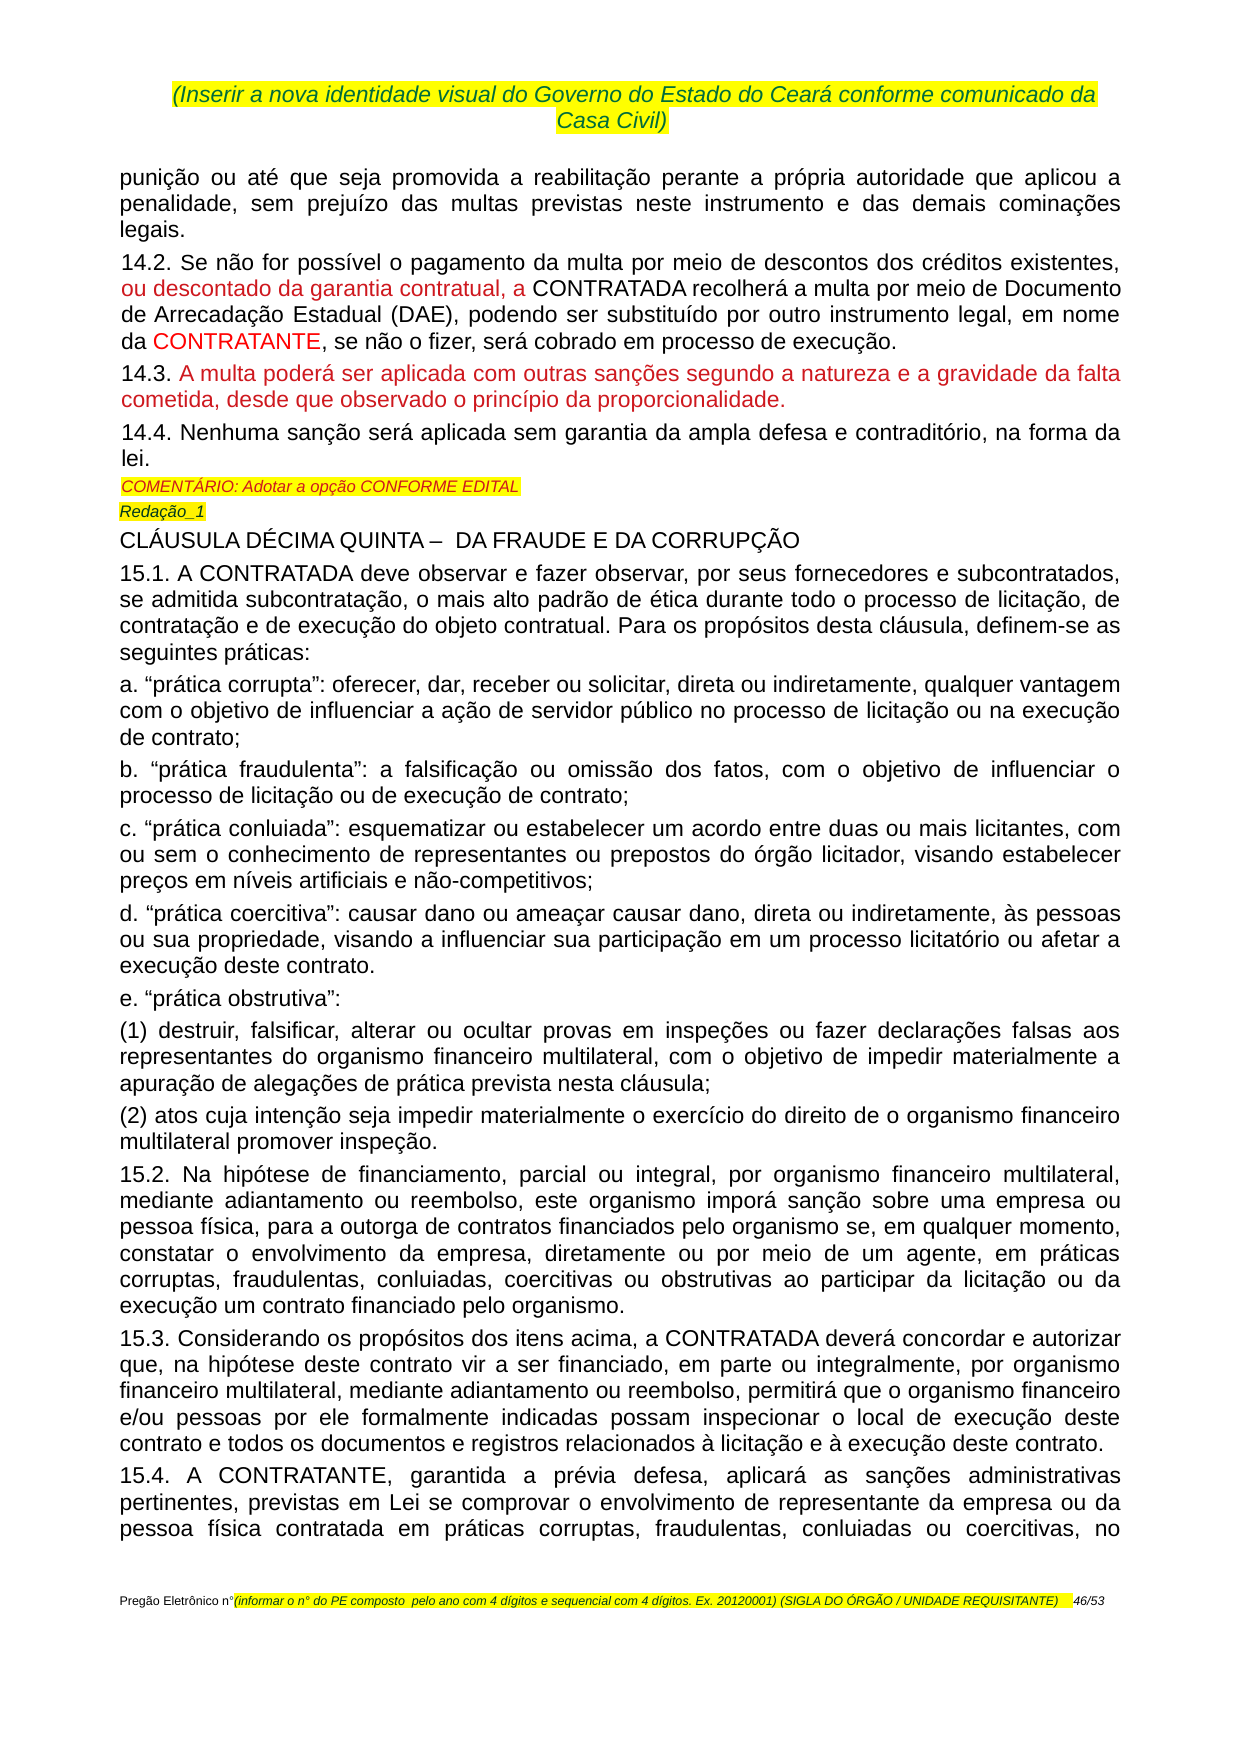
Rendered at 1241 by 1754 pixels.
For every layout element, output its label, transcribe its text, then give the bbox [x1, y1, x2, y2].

text 15.2. Na hipótese de financiamento, parcial ou integral, por organismo financeiro multilateral, mediante adiantamento ou reembolso, este organismo imporá sanção sobre uma empresa ou pessoa física, para a outorga de contratos financiados pelo organismo se, em qualquer momento, constatar o envolvimento da empresa, diretamente ou por meio de um agente, em práticas corruptas, fraudulentas, conluiadas, coercitivas ou obstrutivas ao participar da licitação ou da execução um contrato financiado pelo organismo. [119, 1161, 1121, 1319]
text 14.2. Se não for possível o pagamento da multa por meio de descontos dos créditos existentes, ou descontado da garantia contratual, a CONTRATADA recolherá a multa por meio de Documento de Arrecadação Estadual (DAE), podendo ser substituído por outro instrumento legal, em nome da CONTRATANTE, se não o fizer, será cobrado em processo de execução. [121, 248, 1121, 354]
text COMENTÁRIO: Adotar a opção CONFORME EDITAL [121, 477, 1121, 496]
text a. “prática corrupta”: oferecer, dar, receber ou solicitar, direta ou indiretamente, qualquer vantagem com o objetivo de influenciar a ação de servidor público no processo de licitação ou na execução de contrato; [119, 671, 1121, 750]
text e. “prática obstrutiva”: [119, 985, 1121, 1011]
text 15.3. Considerando os propósitos dos itens acima, a CONTRATADA deverá concordar e autorizar que, na hipótese deste contrato vir a ser financiado, em parte ou integralmente, por organismo financeiro multilateral, mediante adiantamento ou reembolso, permitirá que o organismo financeiro e/ou pessoas por ele formalmente indicadas possam inspecionar o local de execução deste contrato e todos os documentos e registros relacionados à licitação e à execução deste contrato. [119, 1325, 1121, 1456]
text 15.1. A CONTRATADA deve observar e fazer observar, por seus fornecedores e subcontratados, se admitida subcontratação, o mais alto padrão de ética durante todo o processo de licitação, de contratação e de execução do objeto contratual. Para os propósitos desta cláusula, definem-se as seguintes práticas: [119, 560, 1121, 665]
text b. “prática fraudulenta”: a falsificação ou omissão dos fatos, com o objetivo de influenciar o processo de licitação ou de execução de contrato; [119, 756, 1121, 809]
text punição ou até que seja promovida a reabilitação perante a própria autoridade que aplicou a penalidade, sem prejuízo das multas previstas neste instrumento e das demais cominações legais. [119, 163, 1121, 243]
text 15.4. A CONTRATANTE, garantida a prévia defesa, aplicará as sanções administrativas pertinentes, previstas em Lei se comprovar o envolvimento de representante da empresa ou da pessoa física contratada em práticas corruptas, fraudulentas, conluiadas ou coercitivas, no [119, 1462, 1121, 1541]
text (1) destruir, falsificar, alterar ou ocultar provas em inspeções ou fazer declarações falsas aos representantes do organismo financeiro multilateral, com o objetivo de impedir materialmente a apuração de alegações de prática prevista nesta cláusula; [119, 1017, 1121, 1096]
text 14.4. Nenhuma sanção será aplicada sem garantia da ampla defesa e contraditório, na forma da lei. [121, 418, 1121, 471]
text Redação_1 [119, 502, 1123, 521]
text 14.3. A multa poderá ser aplicada com outras sanções segundo a natureza e a gravidade da falta cometida, desde que observado o princípio da proporcionalidade. [121, 360, 1121, 413]
text d. “prática coercitiva”: causar dano ou ameaçar causar dano, direta ou indiretamente, às pessoas ou sua propriedade, visando a influenciar sua participação em um processo licitatório ou afetar a execução deste contrato. [119, 900, 1121, 979]
text c. “prática conluiada”: esquematizar ou estabelecer um acordo entre duas ou mais licitantes, com ou sem o conhecimento de representantes ou prepostos do órgão licitador, visando estabelecer preços em níveis artificiais e não-competitivos; [119, 815, 1121, 894]
text CLÁUSULA DÉCIMA QUINTA – DA FRAUDE E DA CORRUPÇÃO [119, 527, 1121, 554]
text (2) atos cuja intenção seja impedir materialmente o exercício do direito de o organismo financeiro multilateral promover inspeção. [119, 1102, 1121, 1155]
